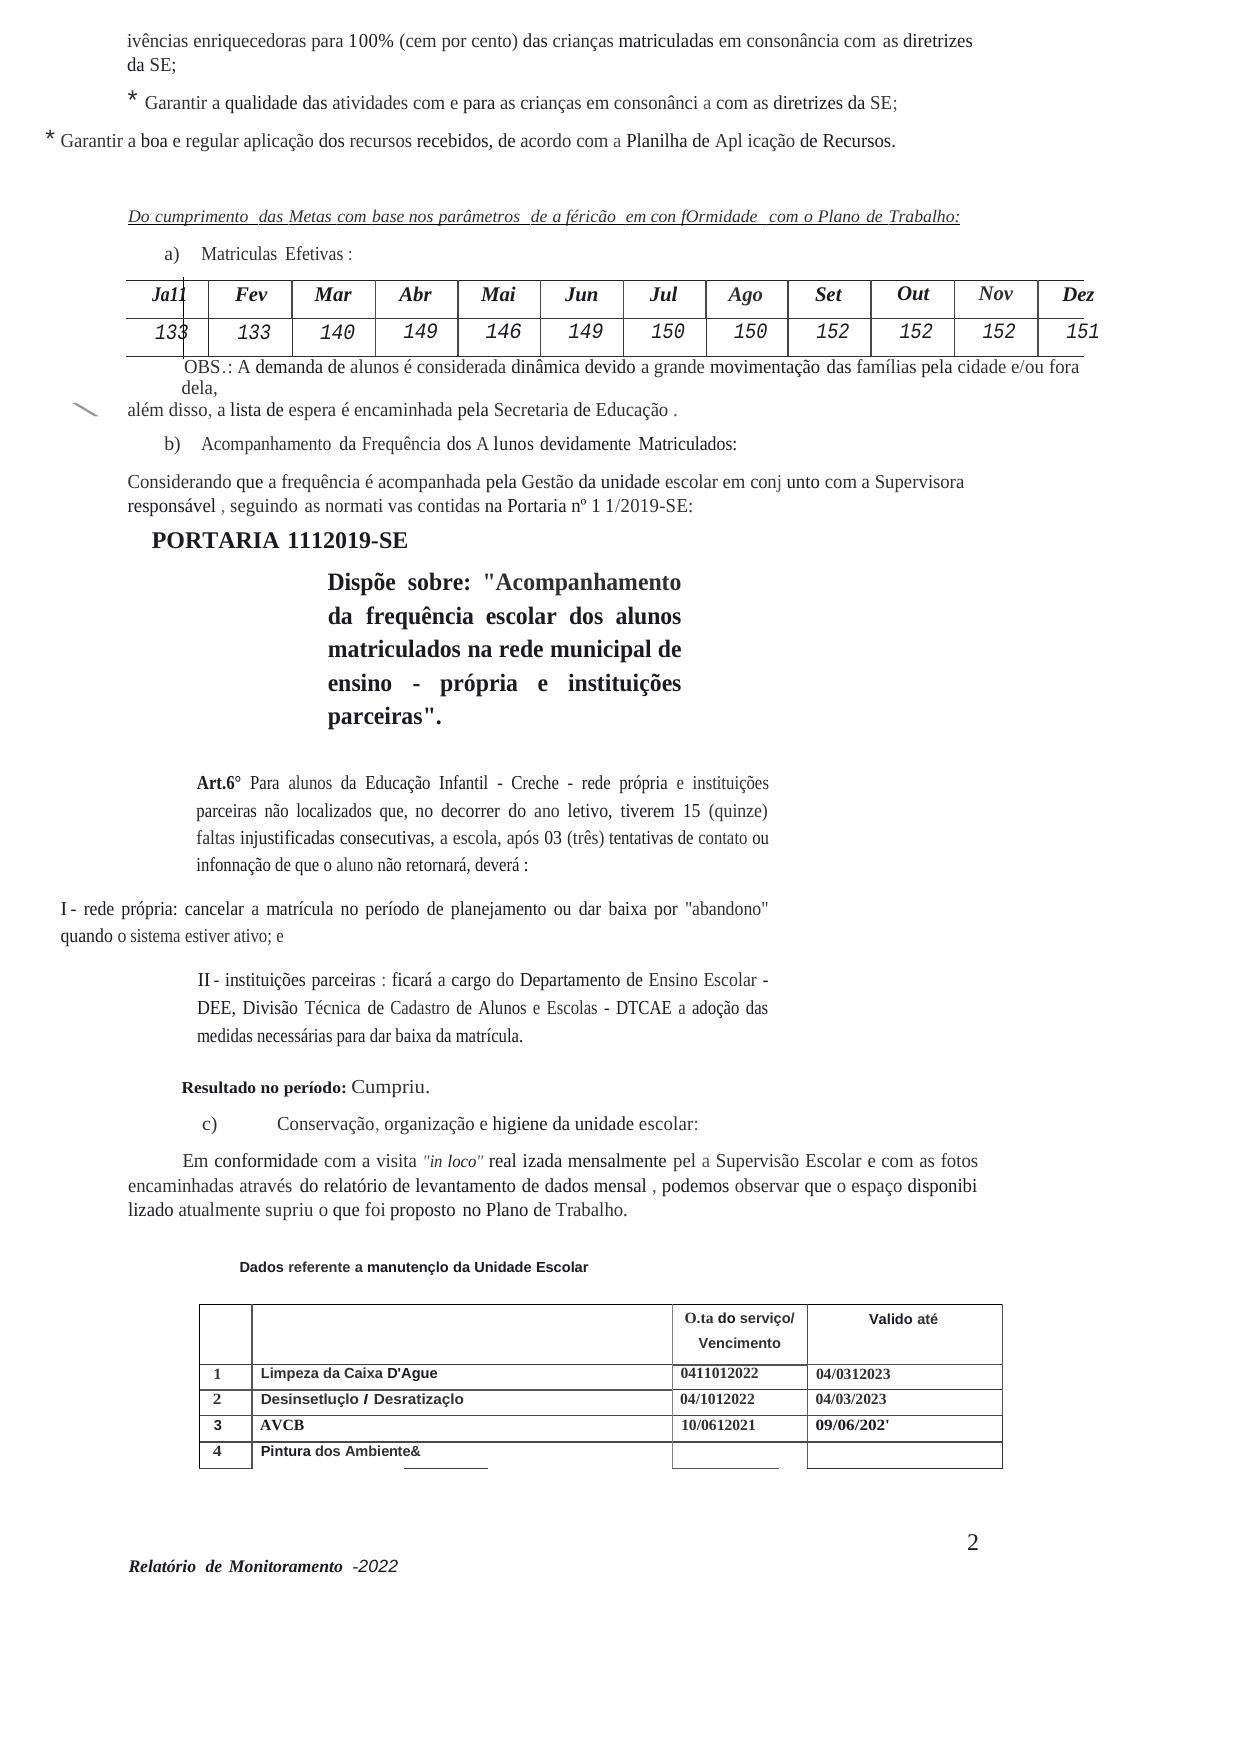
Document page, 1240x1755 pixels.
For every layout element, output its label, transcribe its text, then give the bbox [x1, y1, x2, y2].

table_cell 146 [459, 319, 540, 356]
table_header Mai [459, 281, 540, 318]
table_cell Limpeza da Caixa D'Ague [253, 1365, 672, 1389]
table_cell 152 [789, 319, 870, 356]
text Considerando que a frequência é acompanhada pela Gestão da unidade escolar em conj unto com a Supervisora responsável , seguindo as normati vas contidas na Portaria nº 1 1/2019-SE: [127, 469, 981, 517]
table_header Valido até [808, 1305, 1002, 1364]
table_header Abr [376, 281, 457, 318]
table_header Out [872, 281, 954, 318]
text Em conformidade com a visita "in loco" real izada mensalmente pel a Supervisão Escolar e com as fotos encaminhadas através do relatório de levantamento de dados mensal , podemos observar que o espaço disponibi lizado atualmente supriu o que foi proposto no Plano de Trabalho. [128, 1149, 978, 1221]
table_cell 09/06/202' [808, 1416, 1002, 1441]
table_cell 133 [184, 319, 208, 356]
table_cell [779, 1443, 807, 1468]
table_header Ago [707, 281, 787, 318]
list Conservação, organização e higiene da unidade escolar: [202, 1112, 1081, 1135]
table_cell 2 [200, 1391, 251, 1415]
table_header Dez [1039, 281, 1084, 318]
list Garantir a boa e regular aplicação dos recursos recebidos, de acordo com a Planilha de Apl icação de Recursos. [45, 124, 1081, 152]
text Dados referente a manutençlo da Unidade Escolar [239, 1258, 1081, 1275]
table_header O.ta do serviço/ Vencimento [673, 1305, 807, 1364]
text Resultado no período: Cumpriu. [181, 1075, 1081, 1098]
table_cell 149 [376, 319, 457, 356]
text * Proporcionar aprendizagens e vivências enriquecedoras para 100% (cem por cento) das crianças matriculadas em consonância com as diretrizes da SE; [127, 29, 981, 76]
table_header Ja11 [126, 281, 183, 318]
text \ além disso, a lista de espera é encaminhada pela Secretaria de Educação . [72, 398, 1081, 421]
table_header Ja11 [184, 281, 208, 318]
list Acompanhamento da Frequência dos A lunos devidamente Matriculados: [164, 432, 1081, 455]
table_cell 151 [1039, 319, 1084, 356]
table_cell Desinsetluçlo I Desratizaçlo [253, 1391, 672, 1415]
table_cell 3 [200, 1416, 251, 1441]
table_cell 133 [209, 319, 292, 356]
table_header Jun [541, 281, 623, 318]
table_cell 4 [200, 1443, 251, 1468]
text OBS.: A demanda de alunos é considerada dinâmica devido a grande movimentação das famílias pela cidade e/ou fora dela, [181, 357, 1081, 398]
subtitle 2 [60, 1527, 979, 1555]
table_cell 149 [541, 319, 623, 356]
table_cell 1 [200, 1365, 251, 1389]
table_cell Pintura dos Ambiente& [253, 1443, 672, 1468]
table_cell 04/1012022 [673, 1390, 807, 1415]
table_header [200, 1305, 251, 1364]
table_cell 150 [707, 319, 787, 356]
text Relatório de Monitoramento -2022 [128, 1556, 1081, 1577]
table_cell 152 [955, 319, 1037, 356]
text Do cumprimento das Metas com base nos parâmetros de a féricão em con fOrmidade com o Plano de Trabalho: [128, 206, 1081, 227]
table_cell 140 [293, 319, 375, 356]
list - instituições parceiras : ficará a cargo do Departamento de Ensino Escolar - DEE, Divisão Técnica de Cadastro de Alunos e Escolas - DTCAE a adoção das medidas necessárias para dar baixa da matrícula. [197, 968, 769, 1047]
table_cell 133 [126, 319, 183, 356]
table_cell 04/03/2023 [808, 1390, 1002, 1415]
table_cell 04/0312023 [808, 1365, 1002, 1389]
table_header Fev [209, 281, 291, 318]
list Matriculas Efetivas : [164, 242, 1081, 265]
table_cell 10/0612021 [673, 1416, 807, 1441]
table_cell 150 [624, 319, 706, 356]
table_cell 0411012022 [673, 1366, 807, 1389]
table_header Nov [955, 281, 1037, 318]
table_header [253, 1305, 672, 1364]
text PORTARIA 1112019-SE [152, 526, 1081, 553]
table_header Mar [293, 281, 375, 318]
table_header Set [789, 281, 870, 318]
text Art.6° Para alunos da Educação Infantil - Creche - rede própria e instituições parceiras não localizados que, no decorrer do ano letivo, tiverem 15 (quinze) faltas injustificadas consecutivas, a escola, após 03 (três) tentativas de contato ou infonnação de que o aluno não retornará, deverá : [196, 771, 769, 876]
table_cell AVCB [253, 1416, 672, 1441]
list - rede própria: cancelar a matrícula no período de planejamento ou dar baixa por "abandono" quando o sistema estiver ativo; e [60, 897, 769, 947]
text * Garantir a qualidade das atividades com e para as crianças em consonânci a com as diretrizes da SE; [127, 84, 1081, 115]
table_header Jul [624, 281, 705, 318]
table_cell [673, 1443, 779, 1468]
text Dispõe sobre: "Acompanhamento da frequência escolar dos alunos matriculados na rede municipal de ensino - própria e instituições parceiras". [327, 567, 681, 730]
table_cell 152 [872, 319, 954, 356]
table_cell [808, 1443, 1002, 1468]
